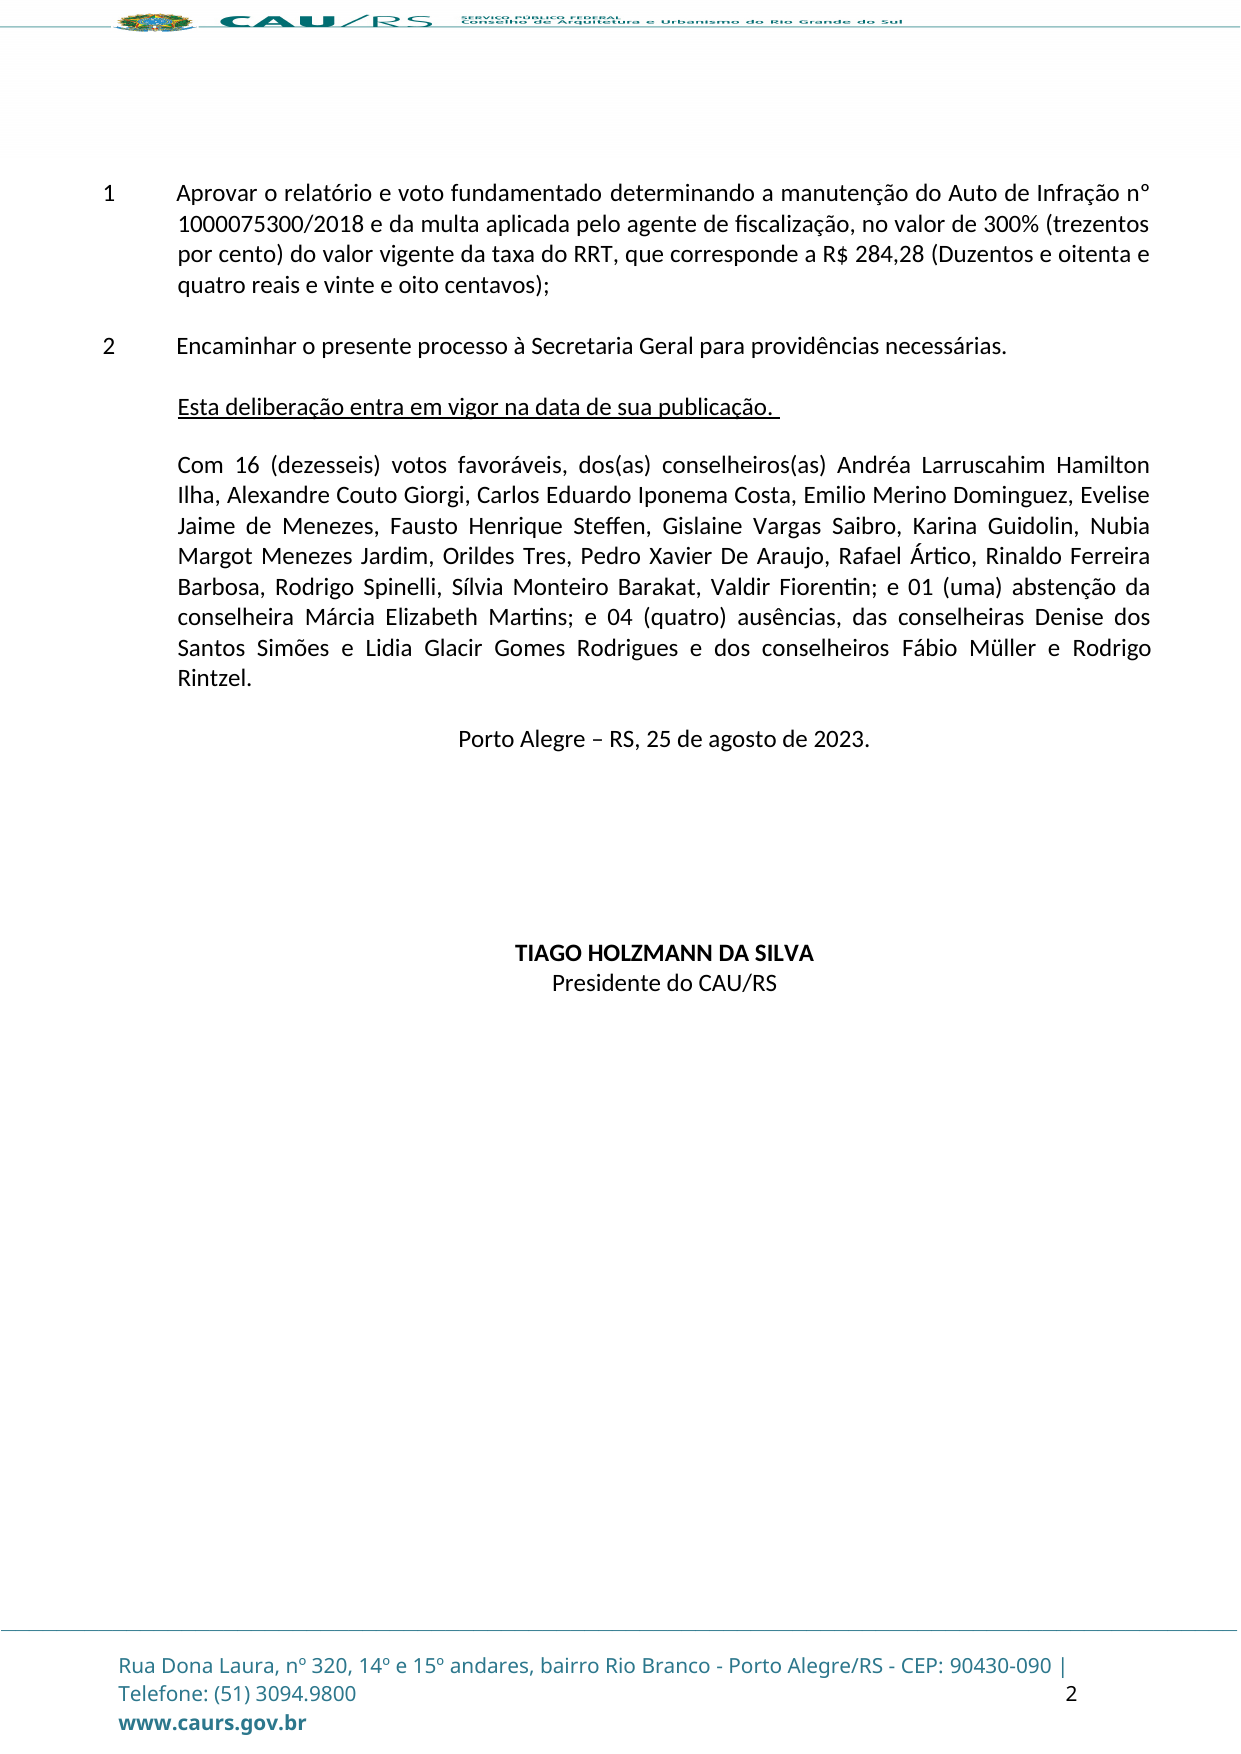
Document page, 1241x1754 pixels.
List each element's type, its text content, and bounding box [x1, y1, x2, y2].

text Esta deliberação entra em vigor na data de sua publicação. [177, 391, 1152, 421]
text Porto Alegre – RS, 25 de agosto de 2023. [177, 723, 1152, 754]
list Encaminhar o presente processo à Secretaria Geral para providências necessárias. [102, 330, 1152, 360]
text Presidente do CAU/RS [177, 968, 1152, 998]
list Aprovar o relatório e voto fundamentado determinando a manutenção do Auto de Infração nº 1000075300/2018 e da multa aplicada pelo agente de fiscalização, no valor de 300% (trezentos por cento) do valor vigente da taxa do RRT, que corresponde a R$ 284,28 (Duzentos e oitenta e quatro reais e vinte e oito centavos); [102, 177, 1152, 299]
text TIAGO HOLZMANN DA SILVA [177, 937, 1152, 968]
text Com 16 (dezesseis) votos favoráveis, dos(as) conselheiros(as) Andréa Larruscahim Hamilton Ilha, Alexandre Couto Giorgi, Carlos Eduardo Iponema Costa, Emilio Merino Dominguez, Evelise Jaime de Menezes, Fausto Henrique Steffen, Gislaine Vargas Saibro, Karina Guidolin, Nubia Margot Menezes Jardim, Orildes Tres, Pedro Xavier De Araujo, Rafael Ártico, Rinaldo Ferreira Barbosa, Rodrigo Spinelli, Sílvia Monteiro Barakat, Valdir Fiorentin; e 01 (uma) abstenção da conselheira Márcia Elizabeth Martins; e 04 (quatro) ausências, das conselheiras Denise dos Santos Simões e Lidia Glacir Gomes Rodrigues e dos conselheiros Fábio Müller e Rodrigo Rintzel. [177, 449, 1152, 693]
